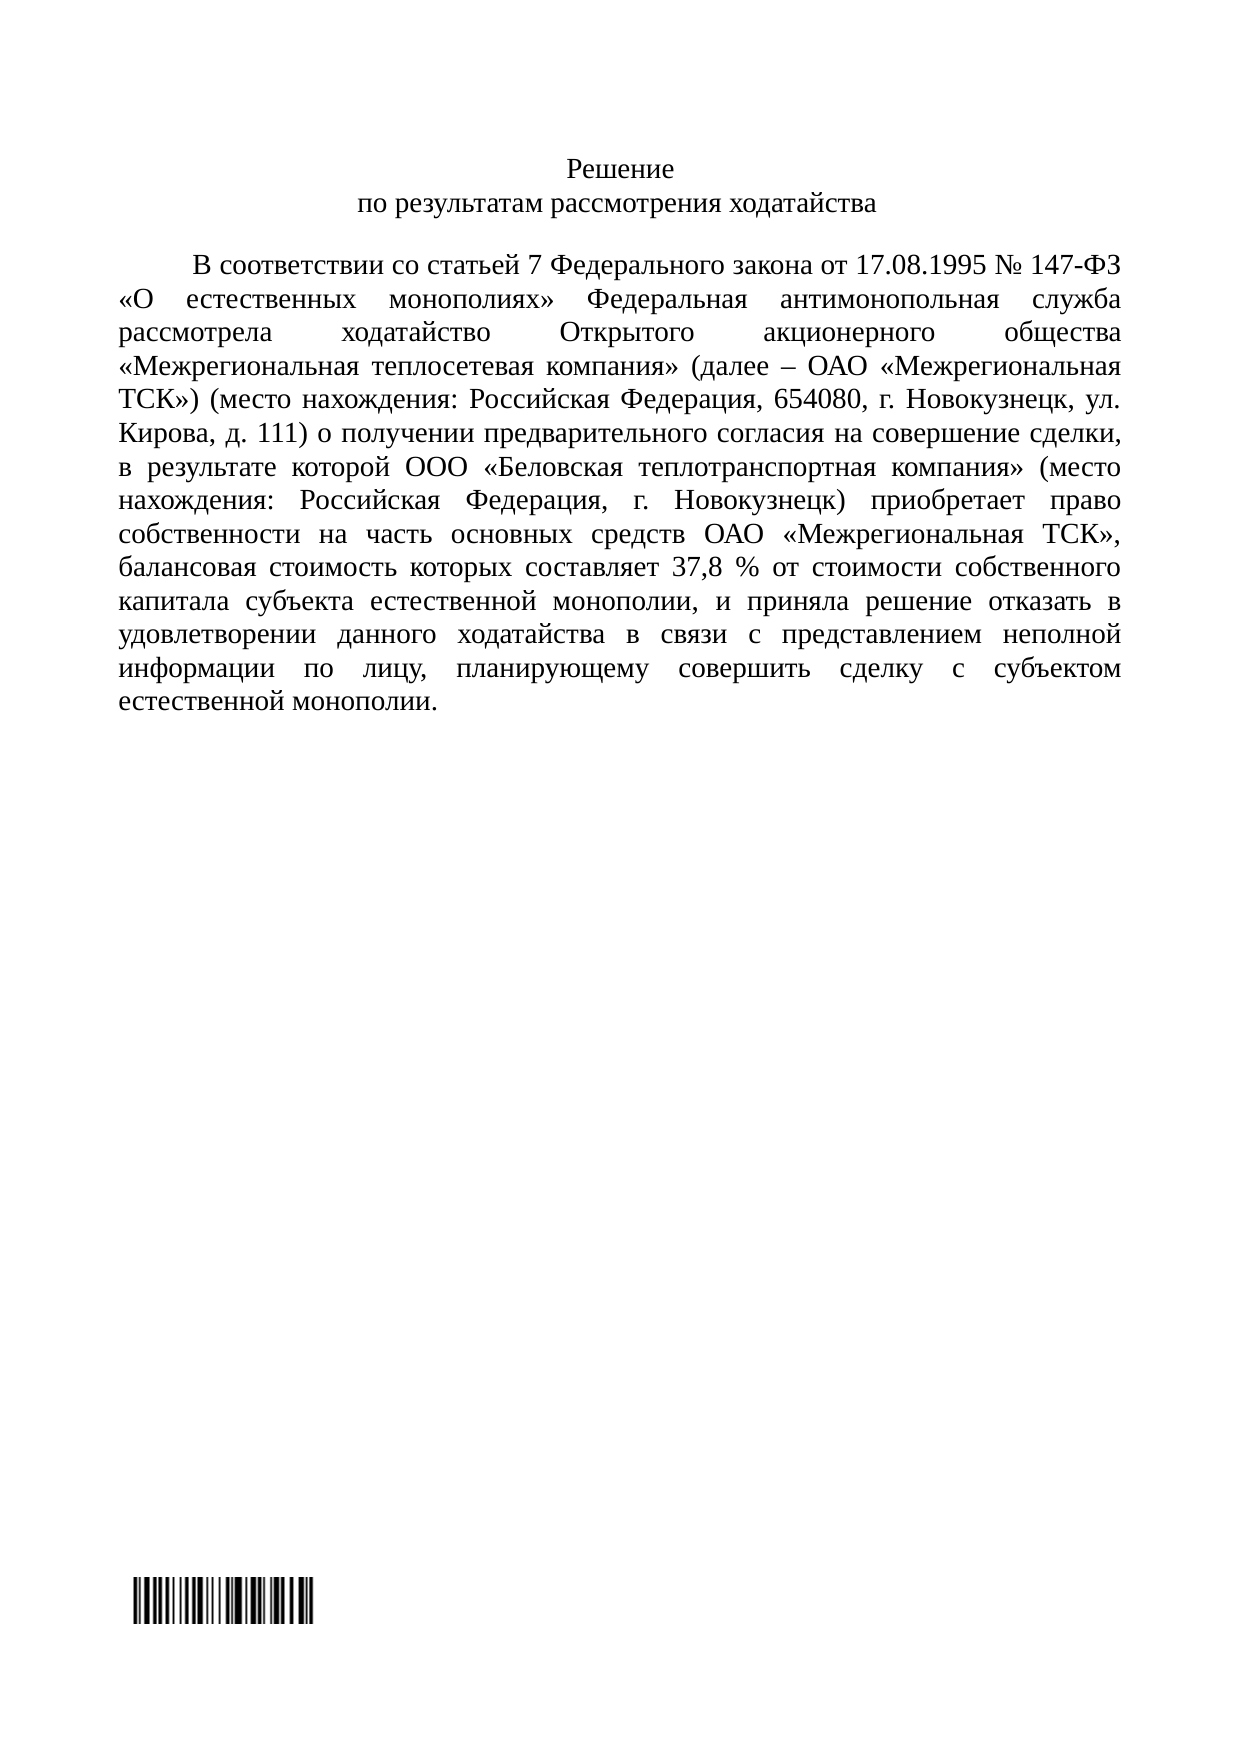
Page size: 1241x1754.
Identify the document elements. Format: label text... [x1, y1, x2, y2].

text по результатам рассмотрения ходатайства [118, 185, 1122, 219]
picture [118, 1577, 331, 1624]
text В соответствии со статьей 7 Федерального закона от 17.08.1995 № 147-ФЗ «О естественных монополиях» Федеральная антимонопольная служба рассмотрела ходатайство Открытого акционерного общества «Межрегиональная теплосетевая компания» (далее – ОАО «Межрегиональная ТСК») (место нахождения: Российская Федерация, 654080, г. Новокузнецк, ул. Кирова, д. 111) о получении предварительного согласия на совершение сделки, в результате которой ООО «Беловская теплотранспортная компания» (место нахождения: Российская Федерация, г. Новокузнецк) приобретает право собственности на часть основных средств ОАО «Межрегиональная ТСК», балансовая стоимость которых составляет 37,8 % от стоимости собственного капитала субъекта естественной монополии, и приняла решение отказать в удовлетворении данного ходатайства в связи с представлением неполной информации по лицу, планирующему совершить сделку с субъектом естественной монополии. [118, 247, 1122, 717]
text Решение [118, 152, 1122, 185]
